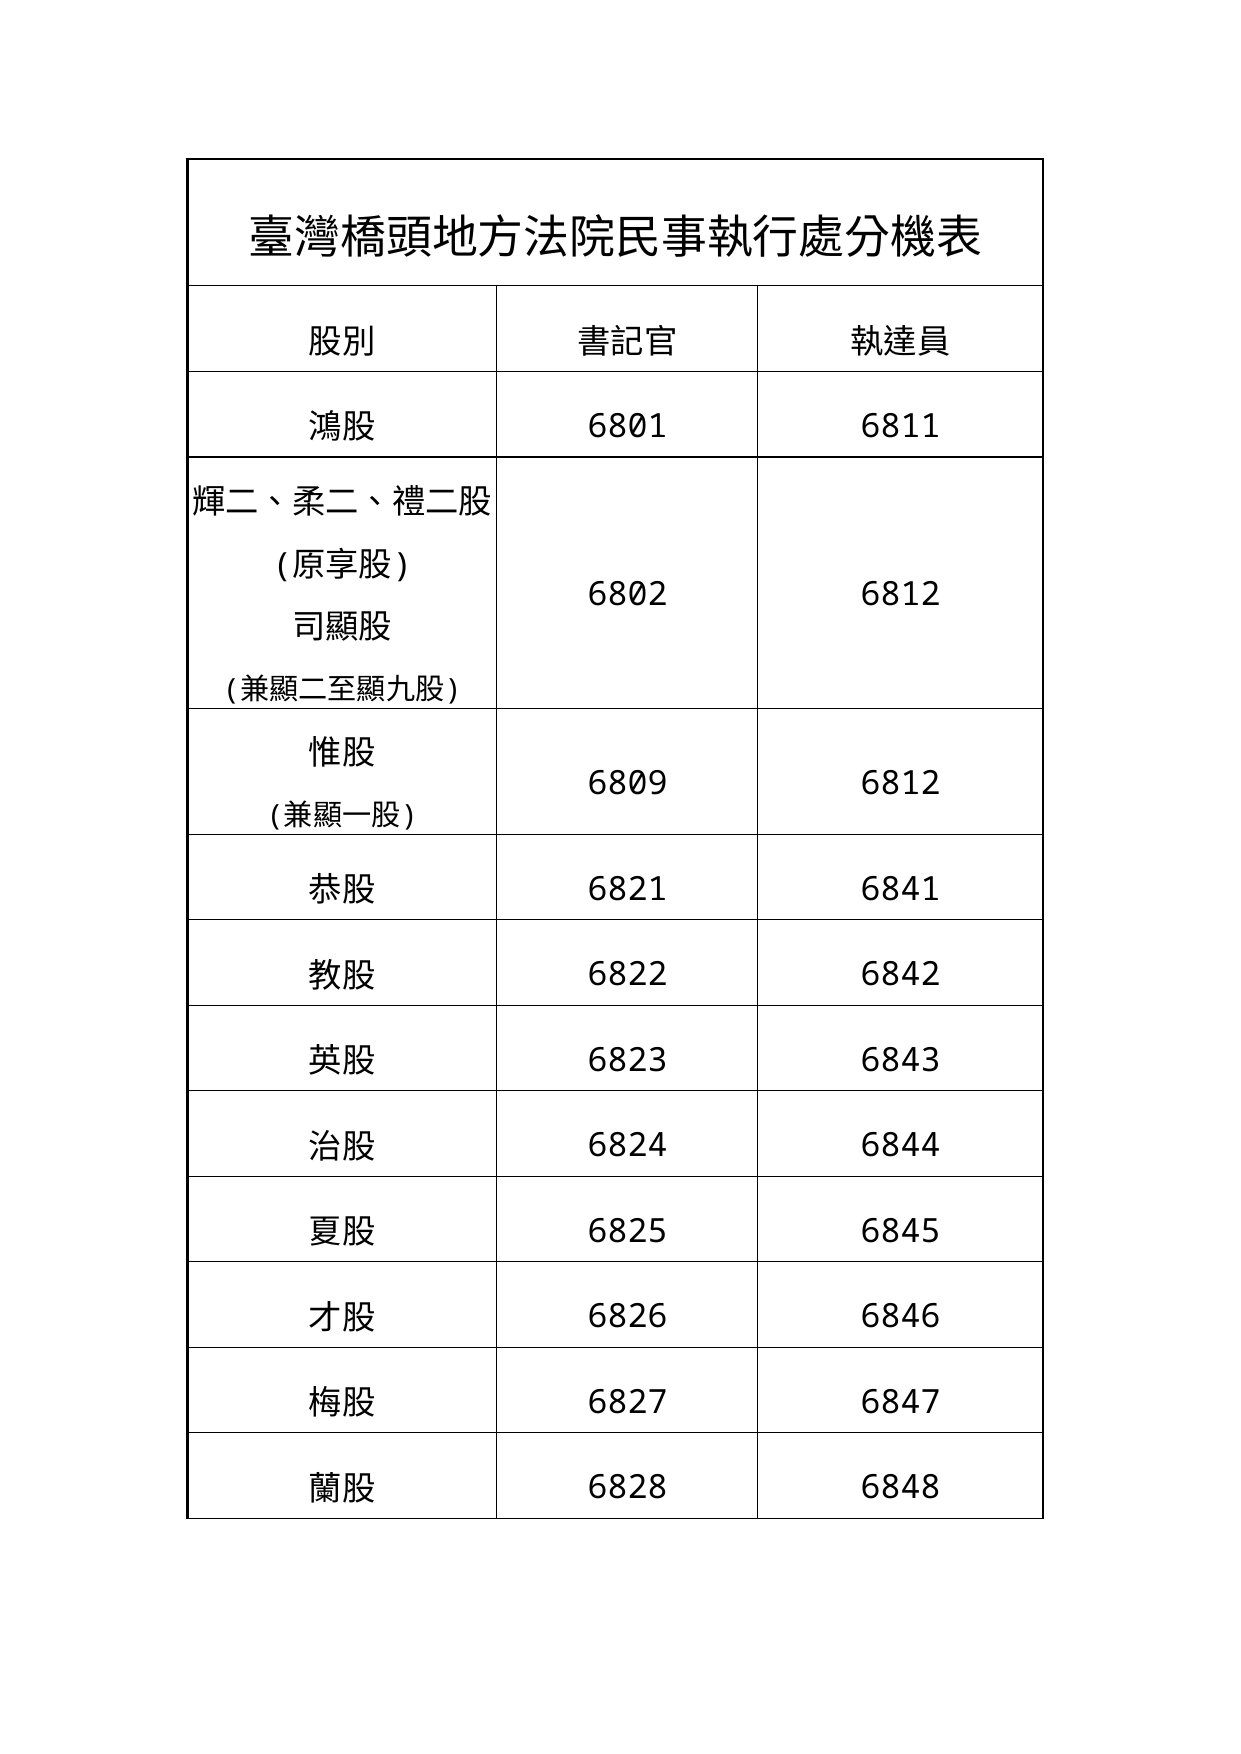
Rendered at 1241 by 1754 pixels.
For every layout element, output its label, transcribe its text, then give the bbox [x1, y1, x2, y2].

table_cell 惟股 (兼顯一股) [189, 709, 496, 833]
table_cell 6802 [497, 458, 757, 707]
table_cell 6844 [758, 1091, 1042, 1176]
table_cell 執達員 [758, 286, 1042, 371]
table_cell 6821 [497, 835, 757, 919]
table_cell 6812 [758, 709, 1042, 833]
table_cell 鴻股 [189, 372, 496, 456]
table_cell 輝二、柔二、禮二股 (原享股) 司顯股 (兼顯二至顯九股) [189, 458, 496, 707]
table_cell 書記官 [497, 286, 757, 371]
table_cell 6811 [758, 372, 1042, 456]
table_cell 教股 [189, 920, 496, 1004]
table_cell 6823 [497, 1006, 757, 1090]
table_cell 6842 [758, 920, 1042, 1004]
table_cell 才股 [189, 1262, 496, 1347]
table_cell 6826 [497, 1262, 757, 1347]
table_cell 6809 [497, 709, 757, 833]
table_cell 蘭股 [189, 1433, 496, 1518]
table_cell 夏股 [189, 1177, 496, 1261]
table_cell 梅股 [189, 1348, 496, 1432]
table_cell 6827 [497, 1348, 757, 1432]
table_cell 6825 [497, 1177, 757, 1261]
table_cell 6801 [497, 372, 757, 456]
table_header 臺灣橋頭地方法院民事執行處分機表 [189, 160, 1042, 285]
table_cell 恭股 [189, 835, 496, 919]
table_cell 6847 [758, 1348, 1042, 1432]
table_cell 治股 [189, 1091, 496, 1176]
table_cell 6841 [758, 835, 1042, 919]
table_cell 股別 [189, 286, 496, 371]
table_cell 6843 [758, 1006, 1042, 1090]
table_cell 6845 [758, 1177, 1042, 1261]
table_cell 6848 [758, 1433, 1042, 1518]
table_cell 6812 [758, 458, 1042, 707]
table_cell 英股 [189, 1006, 496, 1090]
table_cell 6822 [497, 920, 757, 1004]
table_cell 6828 [497, 1433, 757, 1518]
table_cell 6824 [497, 1091, 757, 1176]
table_cell 6846 [758, 1262, 1042, 1347]
